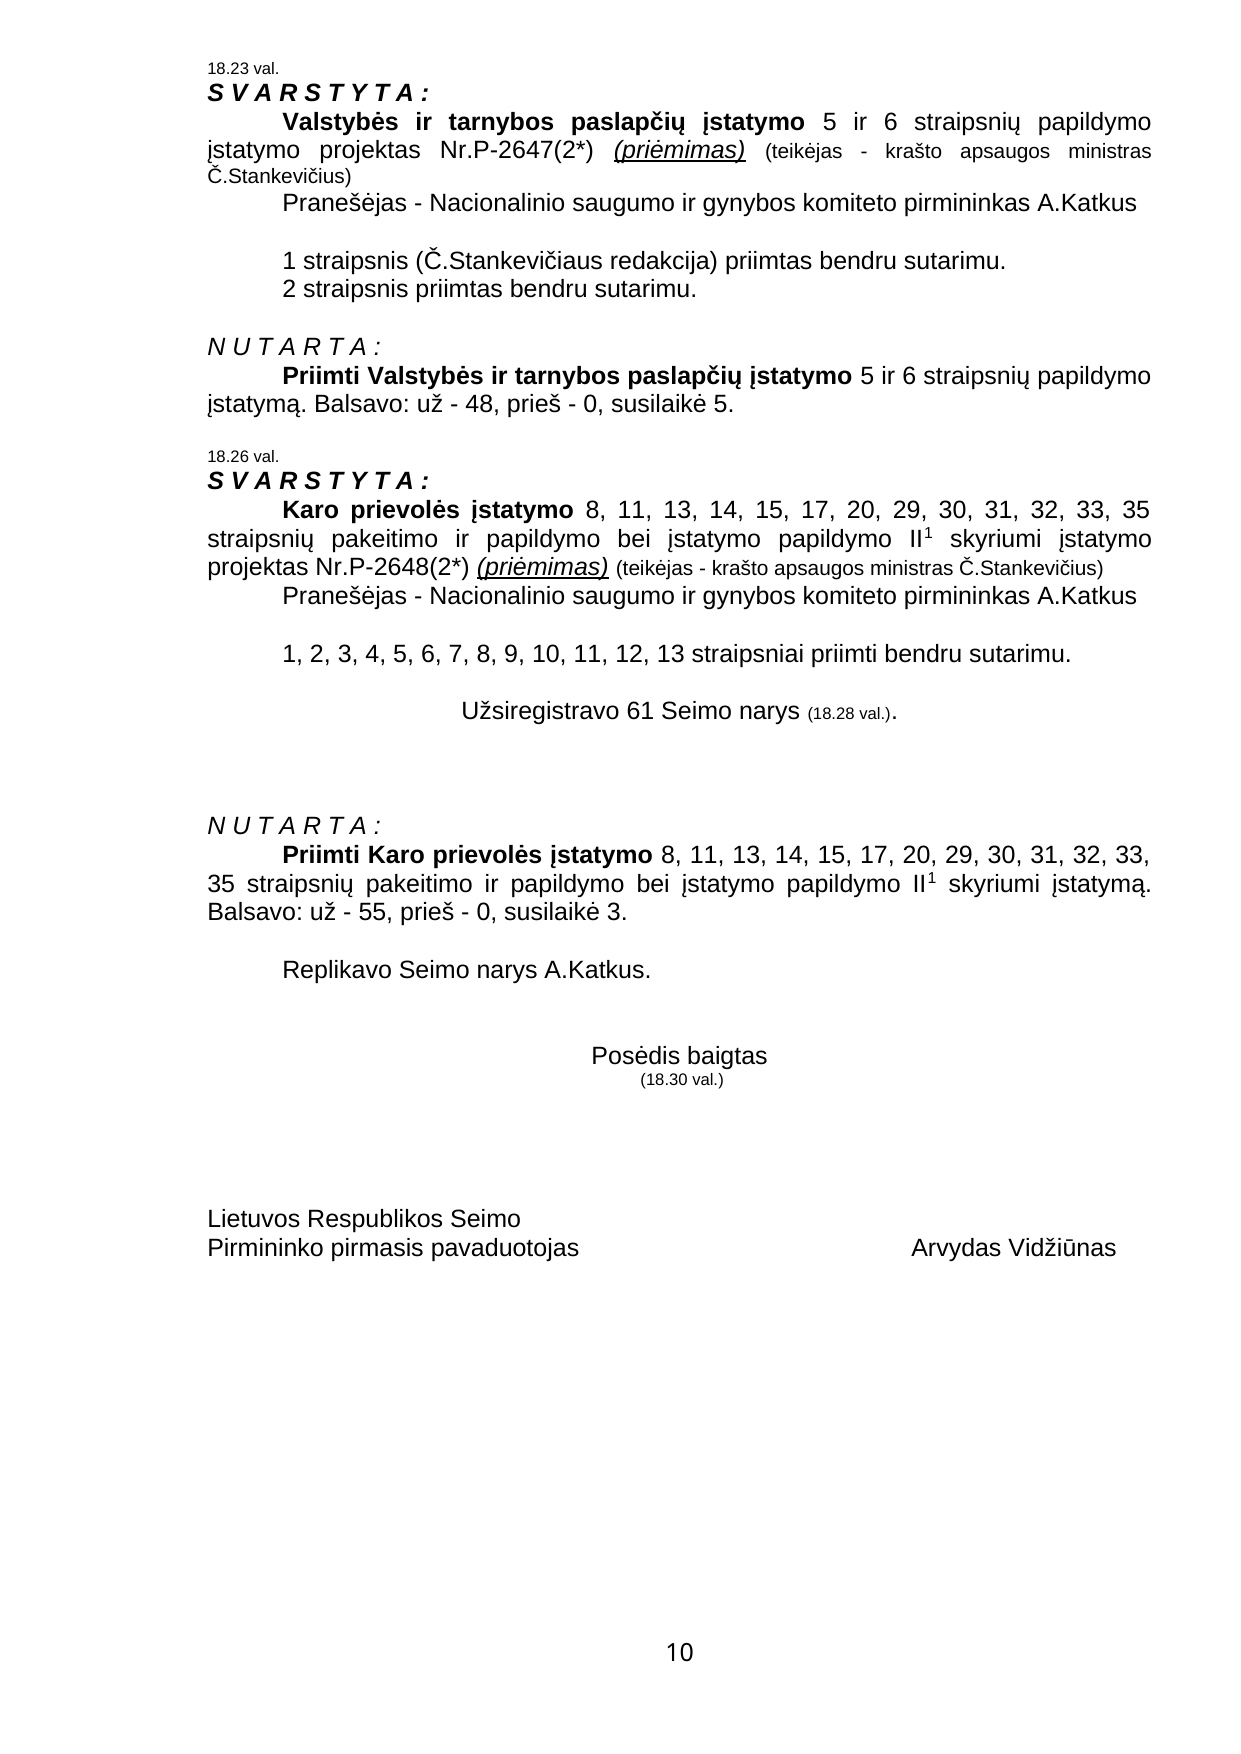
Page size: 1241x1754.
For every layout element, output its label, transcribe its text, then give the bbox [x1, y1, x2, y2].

text Priimti Valstybės ir tarnybos paslapčių įstatymo 5 ir 6 straipsnių papildymo įstatymą. Balsavo: už - 48, prieš - 0, susilaikė 5. [207, 361, 1152, 418]
text 18.26 val. [207, 447, 1152, 466]
text 1 straipsnis (Č.Stankevičiaus redakcija) priimtas bendru sutarimu. [207, 246, 1152, 274]
text Pranešėjas - Nacionalinio saugumo ir gynybos komiteto pirmininkas A.Katkus [207, 188, 1152, 217]
text Užsiregistravo 61 Seimo narys (18.28 val.). [207, 696, 1152, 725]
text Karo prievolės įstatymo 8, 11, 13, 14, 15, 17, 20, 29, 30, 31, 32, 33, 35 straipsnių pakeitimo ir papildymo bei įstatymo papildymo II1 skyriumi įstatymo projektas Nr.P-2648(2*) (priėmimas) (teikėjas - krašto apsaugos ministras Č.Stankevičius) [207, 495, 1152, 581]
text 2 straipsnis priimtas bendru sutarimu. [207, 274, 1152, 303]
text S V A R S T Y T A : [207, 466, 1152, 495]
text Pranešėjas - Nacionalinio saugumo ir gynybos komiteto pirmininkas A.Katkus [207, 581, 1152, 610]
text 18.23 val. [207, 59, 1152, 78]
text Replikavo Seimo narys A.Katkus. [207, 955, 1152, 983]
text Lietuvos Respublikos Seimo [207, 1204, 1152, 1233]
text 1, 2, 3, 4, 5, 6, 7, 8, 9, 10, 11, 12, 13 straipsniai priimti bendru sutarimu. [207, 638, 1152, 667]
text Valstybės ir tarnybos paslapčių įstatymo 5 ir 6 straipsnių papildymo įstatymo projektas Nr.P-2647(2*) (priėmimas) (teikėjas - krašto apsaugos ministras Č.Stankevičius) [207, 107, 1152, 188]
text Priimti Karo prievolės įstatymo 8, 11, 13, 14, 15, 17, 20, 29, 30, 31, 32, 33, 35 straipsnių pakeitimo ir papildymo bei įstatymo papildymo II1 skyriumi įstatymą. Balsavo: už - 55, prieš - 0, susilaikė 3. [207, 840, 1152, 926]
text N U T A R T A : [207, 811, 1152, 840]
text S V A R S T Y T A : [207, 78, 1152, 107]
text Posėdis baigtas [207, 1041, 1152, 1070]
text (18.30 val.) [207, 1070, 1152, 1089]
text Pirmininko pirmasis pavaduotojas Arvydas Vidžiūnas [207, 1233, 1152, 1261]
text N U T A R T A : [207, 332, 1152, 361]
